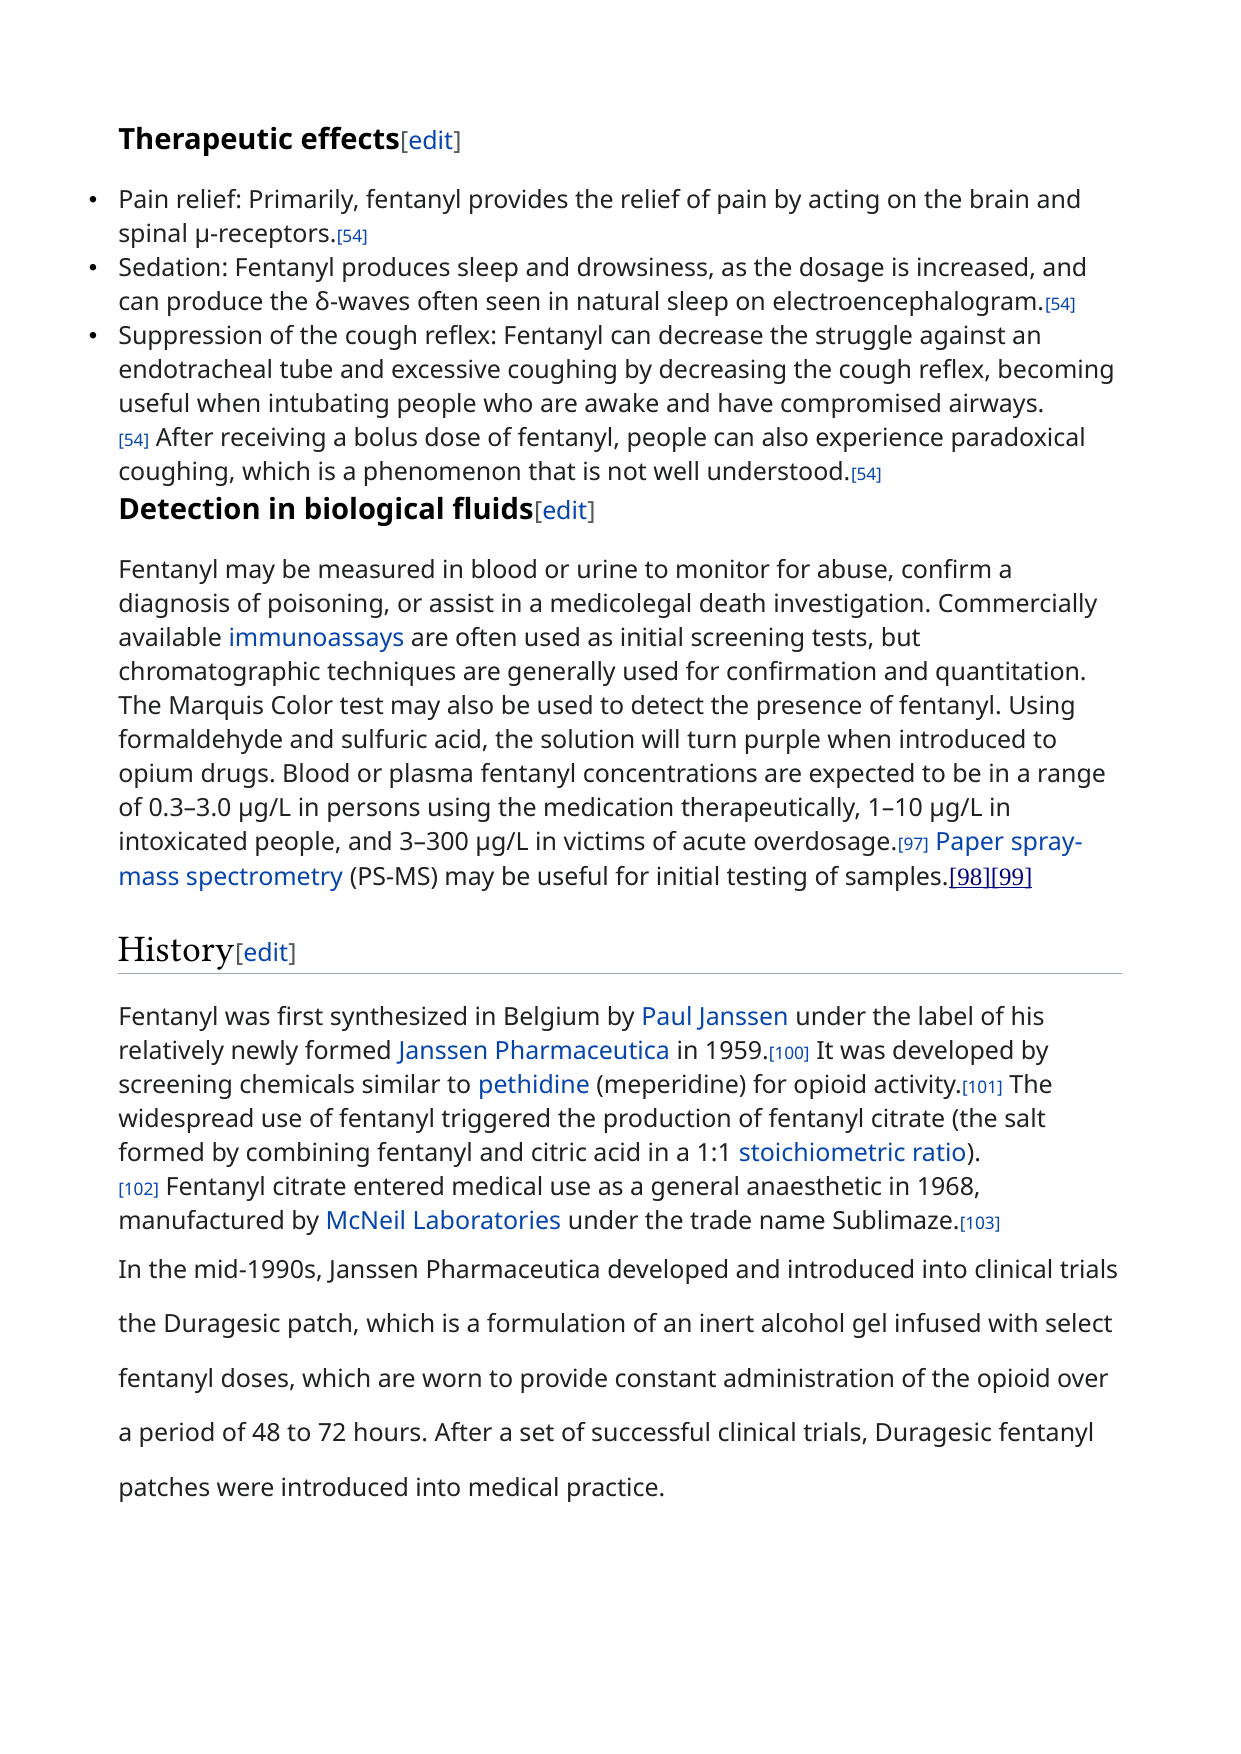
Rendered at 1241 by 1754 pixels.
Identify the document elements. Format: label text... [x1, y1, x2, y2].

subtitle Therapeutic effects[edit] [118, 118, 1122, 158]
text Fentanyl was first synthesized in Belgium by Paul Janssen under the label of his relatively newly formed Janssen Pharmaceutica in 1959.[100] It was developed by screening chemicals similar to pethidine (meperidine) for opioid activity.[101] The widespread use of fentanyl triggered the production of fentanyl citrate (the salt formed by combining fentanyl and citric acid in a 1:1 stoichiometric ratio).[102] Fentanyl citrate entered medical use as a general anaesthetic in 1968, manufactured by McNeil Laboratories under the trade name Sublimaze.[103] [118, 999, 1122, 1237]
list Sedation: Fentanyl produces sleep and drowsiness, as the dosage is increased, and can produce the δ-waves often seen in natural sleep on electroencephalogram.[54] [118, 250, 1122, 318]
list Pain relief: Primarily, fentanyl provides the relief of pain by acting on the brain and spinal μ-receptors.[54] [118, 182, 1122, 250]
subtitle Detection in biological fluids[edit] [118, 488, 1122, 528]
text In the mid-1990s, Janssen Pharmaceutica developed and introduced into clinical trials the Duragesic patch, which is a formulation of an inert alcohol gel infused with select fentanyl doses, which are worn to provide constant administration of the opioid over a period of 48 to 72 hours. After a set of successful clinical trials, Duragesic fentanyl patches were introduced into medical practice. [118, 1252, 1122, 1504]
list Suppression of the cough reflex: Fentanyl can decrease the struggle against an endotracheal tube and excessive coughing by decreasing the cough reflex, becoming useful when intubating people who are awake and have compromised airways.[54] After receiving a bolus dose of fentanyl, people can also experience paradoxical coughing, which is a phenomenon that is not well understood.[54] [118, 318, 1122, 488]
subtitle History[edit] [118, 928, 1122, 973]
text Fentanyl may be measured in blood or urine to monitor for abuse, confirm a diagnosis of poisoning, or assist in a medicolegal death investigation. Commercially available immunoassays are often used as initial screening tests, but chromatographic techniques are generally used for confirmation and quantitation. The Marquis Color test may also be used to detect the presence of fentanyl. Using formaldehyde and sulfuric acid, the solution will turn purple when introduced to opium drugs. Blood or plasma fentanyl concentrations are expected to be in a range of 0.3–3.0 μg/L in persons using the medication therapeutically, 1–10 μg/L in intoxicated people, and 3–300 μg/L in victims of acute overdosage.[97] Paper spray-mass spectrometry (PS-MS) may be useful for initial testing of samples.[98][99] [118, 552, 1122, 892]
